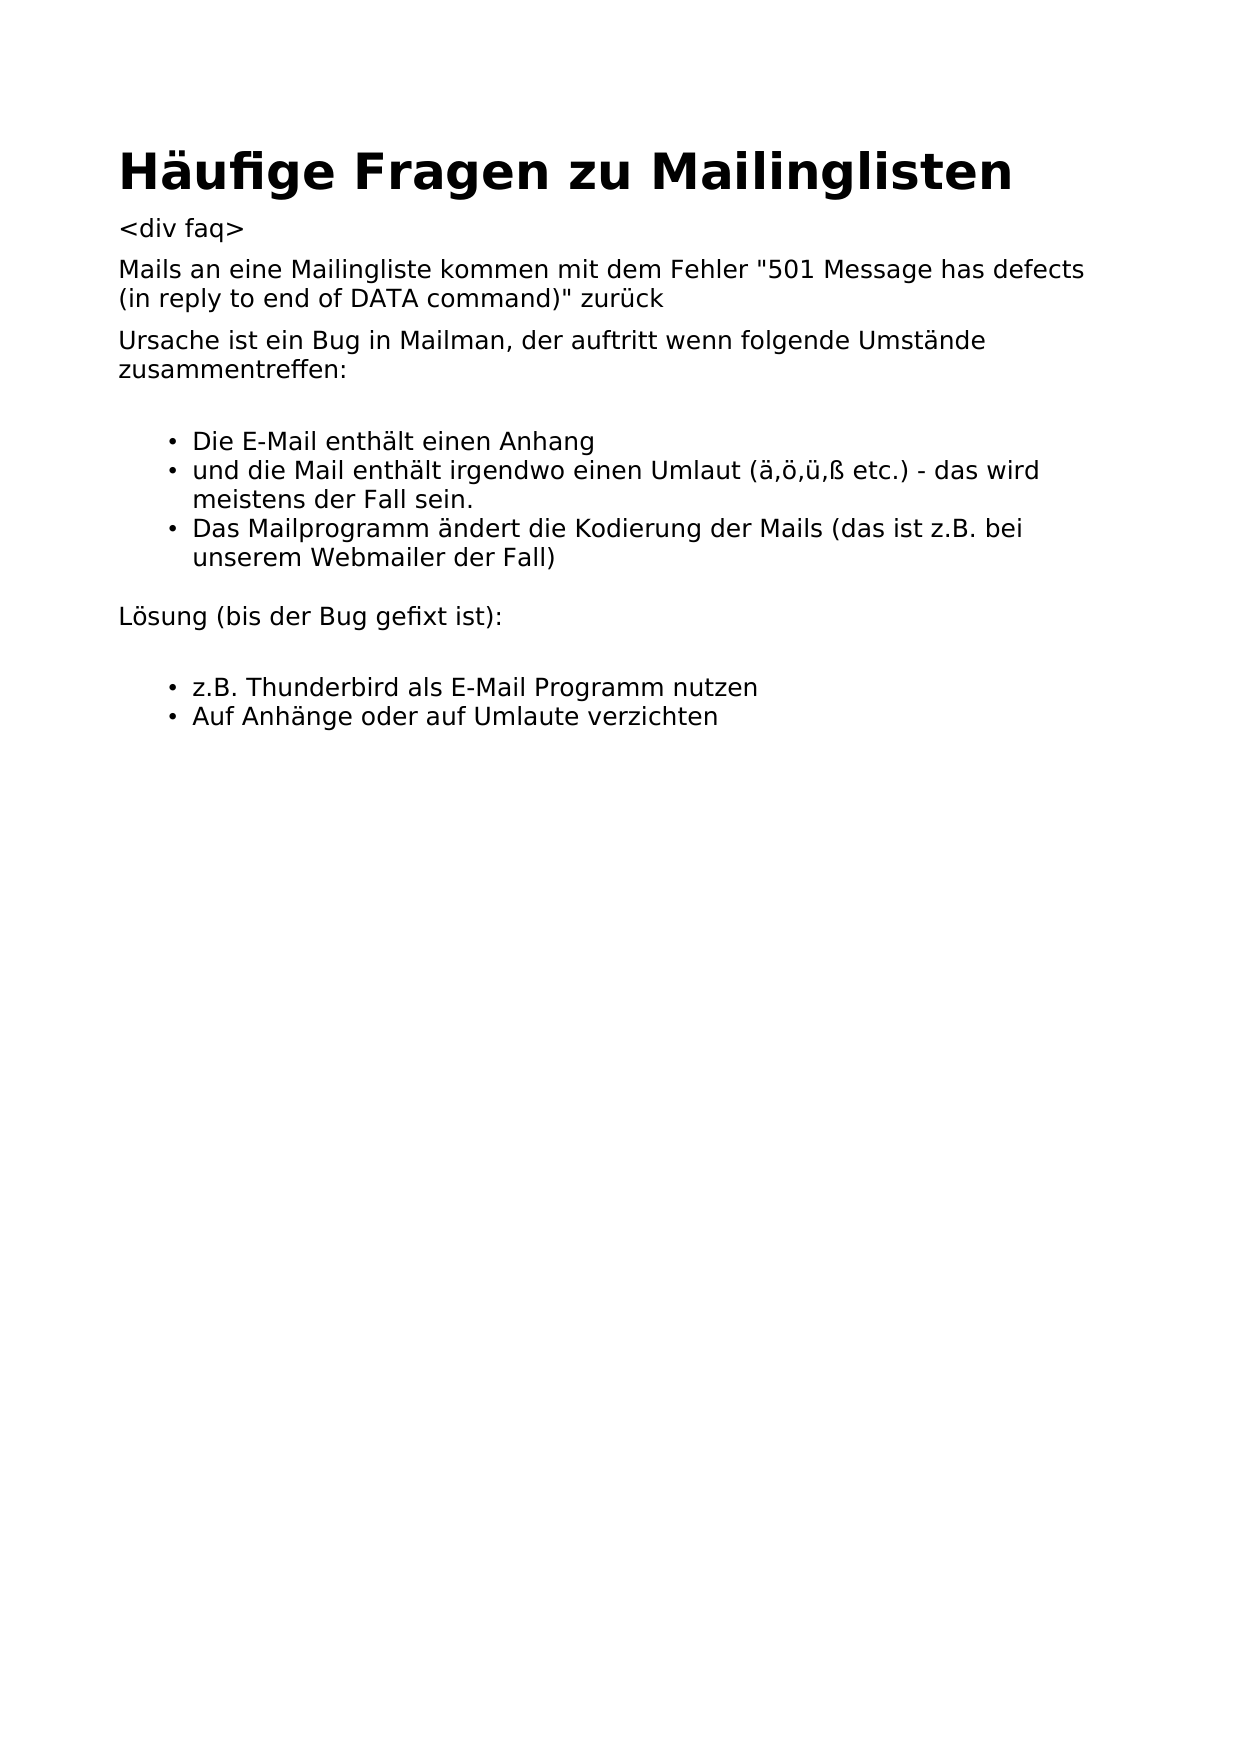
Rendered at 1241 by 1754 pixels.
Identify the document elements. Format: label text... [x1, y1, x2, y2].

list Die E-Mail enthält einen Anhang [177, 427, 1122, 456]
list Auf Anhänge oder auf Umlaute verzichten [177, 702, 1122, 731]
list Das Mailprogramm ändert die Kodierung der Mails (das ist z.B. bei unserem Webmailer der Fall) [177, 514, 1122, 572]
text Ursache ist ein Bug in Mailman, der auftritt wenn folgende Umstände zusammentreffen: [118, 326, 1122, 385]
text <div faq> [118, 214, 1122, 243]
text Mails an eine Mailingliste kommen mit dem Fehler "501 Message has defects (in reply to end of DATA command)" zurück [118, 256, 1122, 314]
list z.B. Thunderbird als E-Mail Programm nutzen [177, 673, 1122, 702]
list und die Mail enthält irgendwo einen Umlaut (ä,ö,ü,ß etc.) - das wird meistens der Fall sein. [177, 456, 1122, 514]
subtitle Häufige Fragen zu Mailinglisten [118, 143, 1122, 201]
text Lösung (bis der Bug gefixt ist): [118, 602, 1122, 631]
